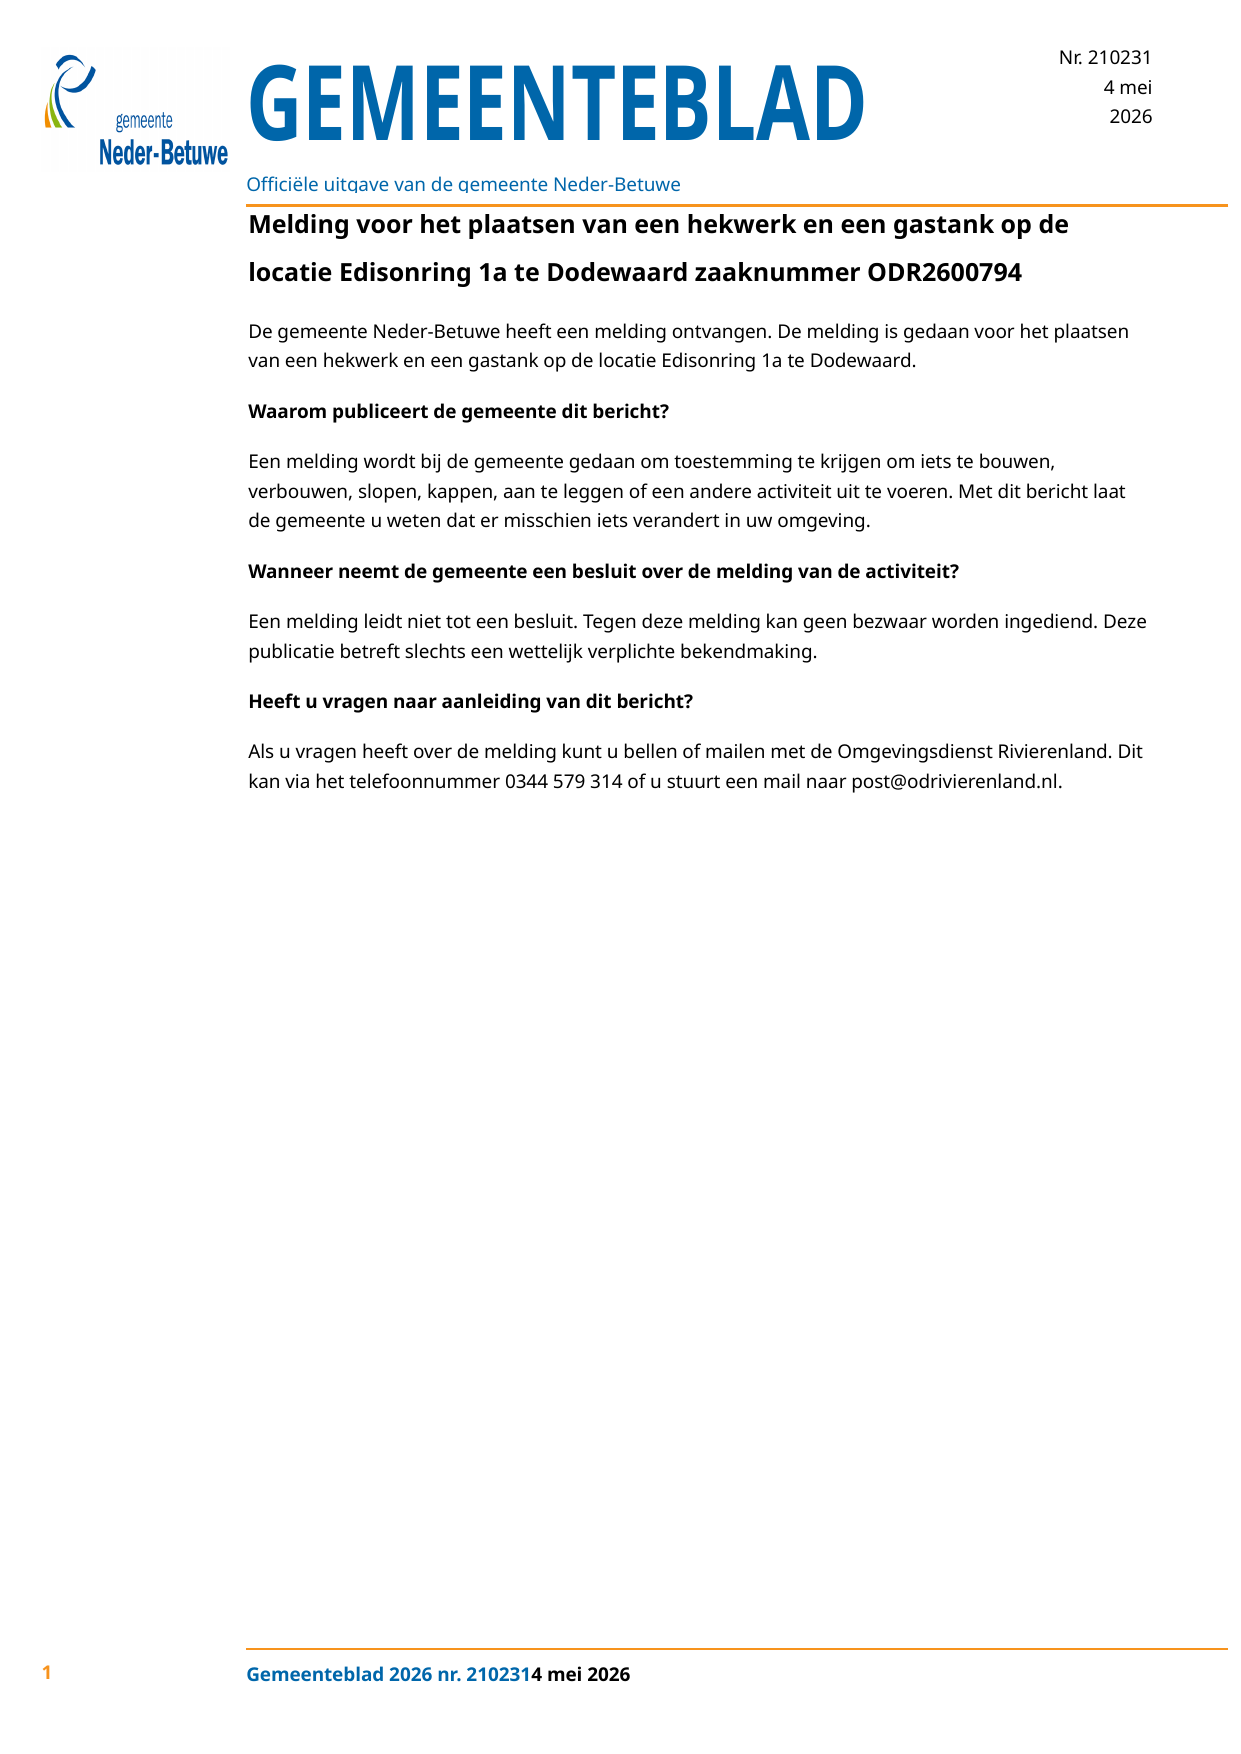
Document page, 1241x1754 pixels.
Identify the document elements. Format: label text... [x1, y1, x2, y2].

picture [41, 47, 231, 172]
text Waarom publiceert de gemeente dit bericht? [248, 398, 1152, 424]
text Heeft u vragen naar aanleiding van dit bericht? [248, 688, 1152, 714]
text Wanneer neemt de gemeente een besluit over de melding van de activiteit? [248, 558, 1152, 584]
text De gemeente Neder-Betuwe heeft een melding ontvangen. De melding is gedaan voor het plaatsen van een hekwerk en een gastank op de locatie Edisonring 1a te Dodewaard. [248, 318, 1152, 373]
text Melding voor het plaatsen van een hekwerk en een gastank op de locatie Edisonring 1a te Dodewaard zaaknummer ODR2600794 [248, 207, 1152, 288]
text Een melding wordt bij de gemeente gedaan om toestemming te krijgen om iets te bouwen, verbouwen, slopen, kappen, aan te leggen of een andere activiteit uit te voeren. Met dit bericht laat de gemeente u weten dat er misschien iets verandert in uw omgeving. [248, 448, 1152, 533]
text Een melding leidt niet tot een besluit. Tegen deze melding kan geen bezwaar worden ingediend. Deze publicatie betreft slechts een wettelijk verplichte bekendmaking. [248, 608, 1152, 664]
text Als u vragen heeft over de melding kunt u bellen of mailen met de Omgevingsdienst Rivierenland. Dit kan via het telefoonnummer 0344 579 314 of u stuurt een mail naar post@odrivierenland.nl. [248, 739, 1152, 794]
